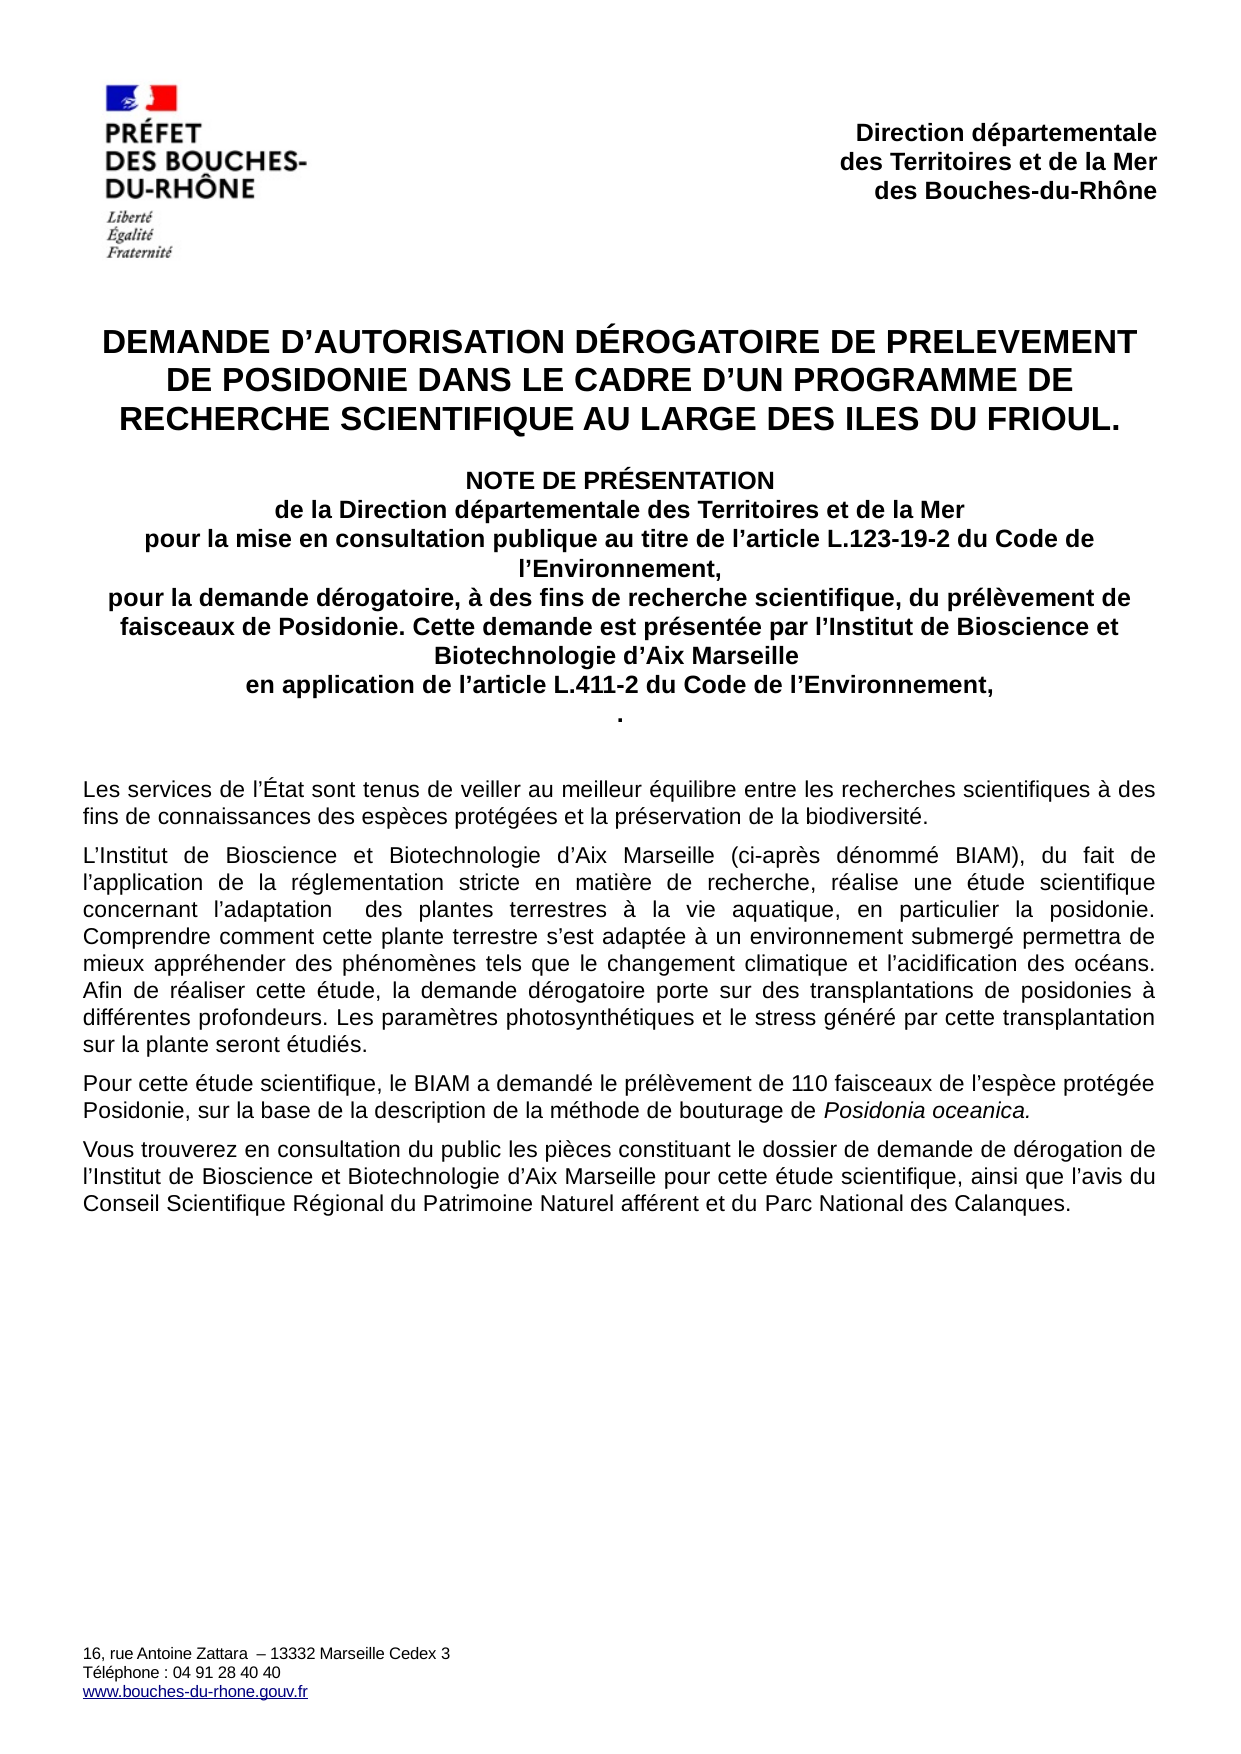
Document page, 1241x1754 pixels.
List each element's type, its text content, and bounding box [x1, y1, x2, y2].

text NOTE DE PRÉSENTATION [83, 466, 1157, 495]
text en application de l’article L.411-2 du Code de l’Environnement, [83, 670, 1157, 699]
text . [83, 699, 1157, 728]
text des Territoires et de la Mer [332, 147, 1157, 176]
text pour la mise en consultation publique au titre de l’article L.123-19-2 du Code de l’Environnement, [83, 524, 1157, 582]
text des Bouches-du-Rhône [332, 176, 1157, 205]
text Vous trouverez en consultation du public les pièces constituant le dossier de demande de dérogation de l’Institut de Bioscience et Biotechnologie d’Aix Marseille pour cette étude scientifique, ainsi que l’avis du Conseil Scientifique Régional du Patrimoine Naturel afférent et du Parc National des Calanques. [83, 1135, 1157, 1217]
text L’Institut de Bioscience et Biotechnologie d’Aix Marseille (ci-après dénommé BIAM), du fait de l’application de la réglementation stricte en matière de recherche, réalise une étude scientifique concernant l’adaptation des plantes terrestres à la vie aquatique, en particulier la posidonie. Comprendre comment cette plante terrestre s’est adaptée à un environnement submergé permettra de mieux appréhender des phénomènes tels que le changement climatique et l’acidification des océans. Afin de réaliser cette étude, la demande dérogatoire porte sur des transplantations de posidonies à différentes profondeurs. Les paramètres photosynthétiques et le stress généré par cette transplantation sur la plante seront étudiés. [83, 841, 1157, 1058]
text de la Direction départementale des Territoires et de la Mer [83, 495, 1157, 524]
text Demande d’autorisation dérogatoire de prelevement de posidonie dans le cadre d’un programme de recherche scientifique au large des iles du frioul. [83, 322, 1157, 437]
picture [81, 60, 332, 283]
text Pour cette étude scientifique, le BIAM a demandé le prélèvement de 110 faisceaux de l’espèce protégée Posidonie, sur la base de la description de la méthode de bouturage de Posidonia oceanica. [83, 1069, 1157, 1124]
text pour la demande dérogatoire, à des fins de recherche scientifique, du prélèvement de faisceaux de Posidonie. Cette demande est présentée par l’Institut de Bioscience et Biotechnologie d’Aix Marseille [83, 582, 1157, 670]
text Les services de l’État sont tenus de veiller au meilleur équilibre entre les recherches scientifiques à des fins de connaissances des espèces protégées et la préservation de la biodiversité. [83, 775, 1157, 829]
text Direction départementale [332, 118, 1157, 147]
